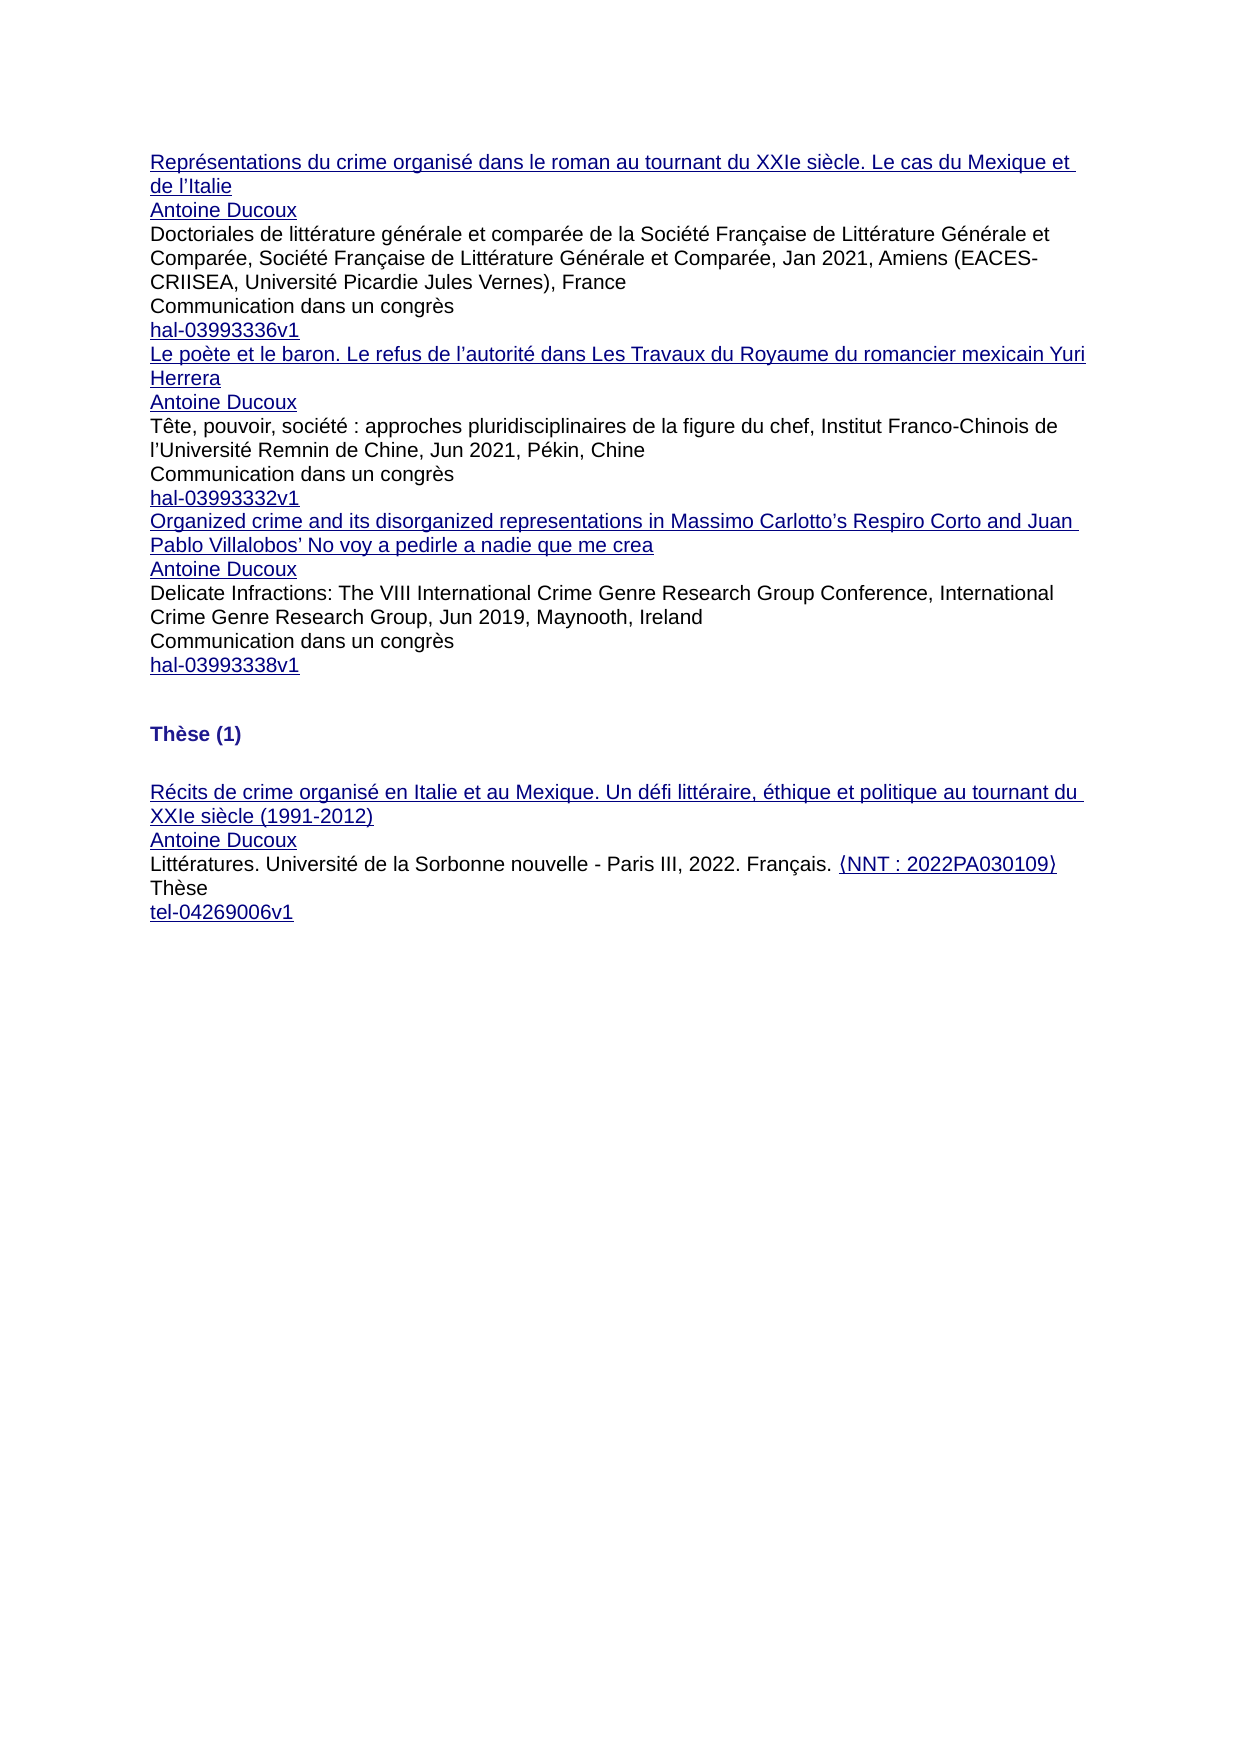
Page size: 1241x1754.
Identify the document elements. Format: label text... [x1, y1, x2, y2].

table_cell Le poète et le baron. Le refus de l’autorité dans Les Travaux du Royaume du romancier mexicain Yuri Herrera Antoine Ducoux Tête, pouvoir, société : approches pluridisciplinaires de la figure du chef, Institut Franco-Chinois de l’Université Remnin de Chine, Jun 2021, Pékin, Chine Communication dans un congrès hal-03993332v1 [150, 342, 1090, 509]
table_cell Organized crime and its disorganized representations in Massimo Carlotto’s Respiro Corto and Juan Pablo Villalobos’ No voy a pedirle a nadie que me crea Antoine Ducoux Delicate Infractions: The VIII International Crime Genre Research Group Conference, International Crime Genre Research Group, Jun 2019, Maynooth, Ireland Communication dans un congrès hal-03993338v1 [150, 509, 1090, 677]
table_header Récits de crime organisé en Italie et au Mexique. Un défi littéraire, éthique et politique au tournant du XXIe siècle (1991-2012) Antoine Ducoux Littératures. Université de la Sorbonne nouvelle - Paris III, 2022. Français. ⟨NNT : 2022PA030109⟩ Thèse tel-04269006v1 [150, 780, 1090, 924]
subtitle Thèse (1) [150, 722, 1090, 746]
table_header Représentations du crime organisé dans le roman au tournant du XXIe siècle. Le cas du Mexique et de l’Italie Antoine Ducoux Doctoriales de littérature générale et comparée de la Société Française de Littérature Générale et Comparée, Société Française de Littérature Générale et Comparée, Jan 2021, Amiens (EACES-CRIISEA, Université Picardie Jules Vernes), France Communication dans un congrès hal-03993336v1 [150, 150, 1090, 342]
